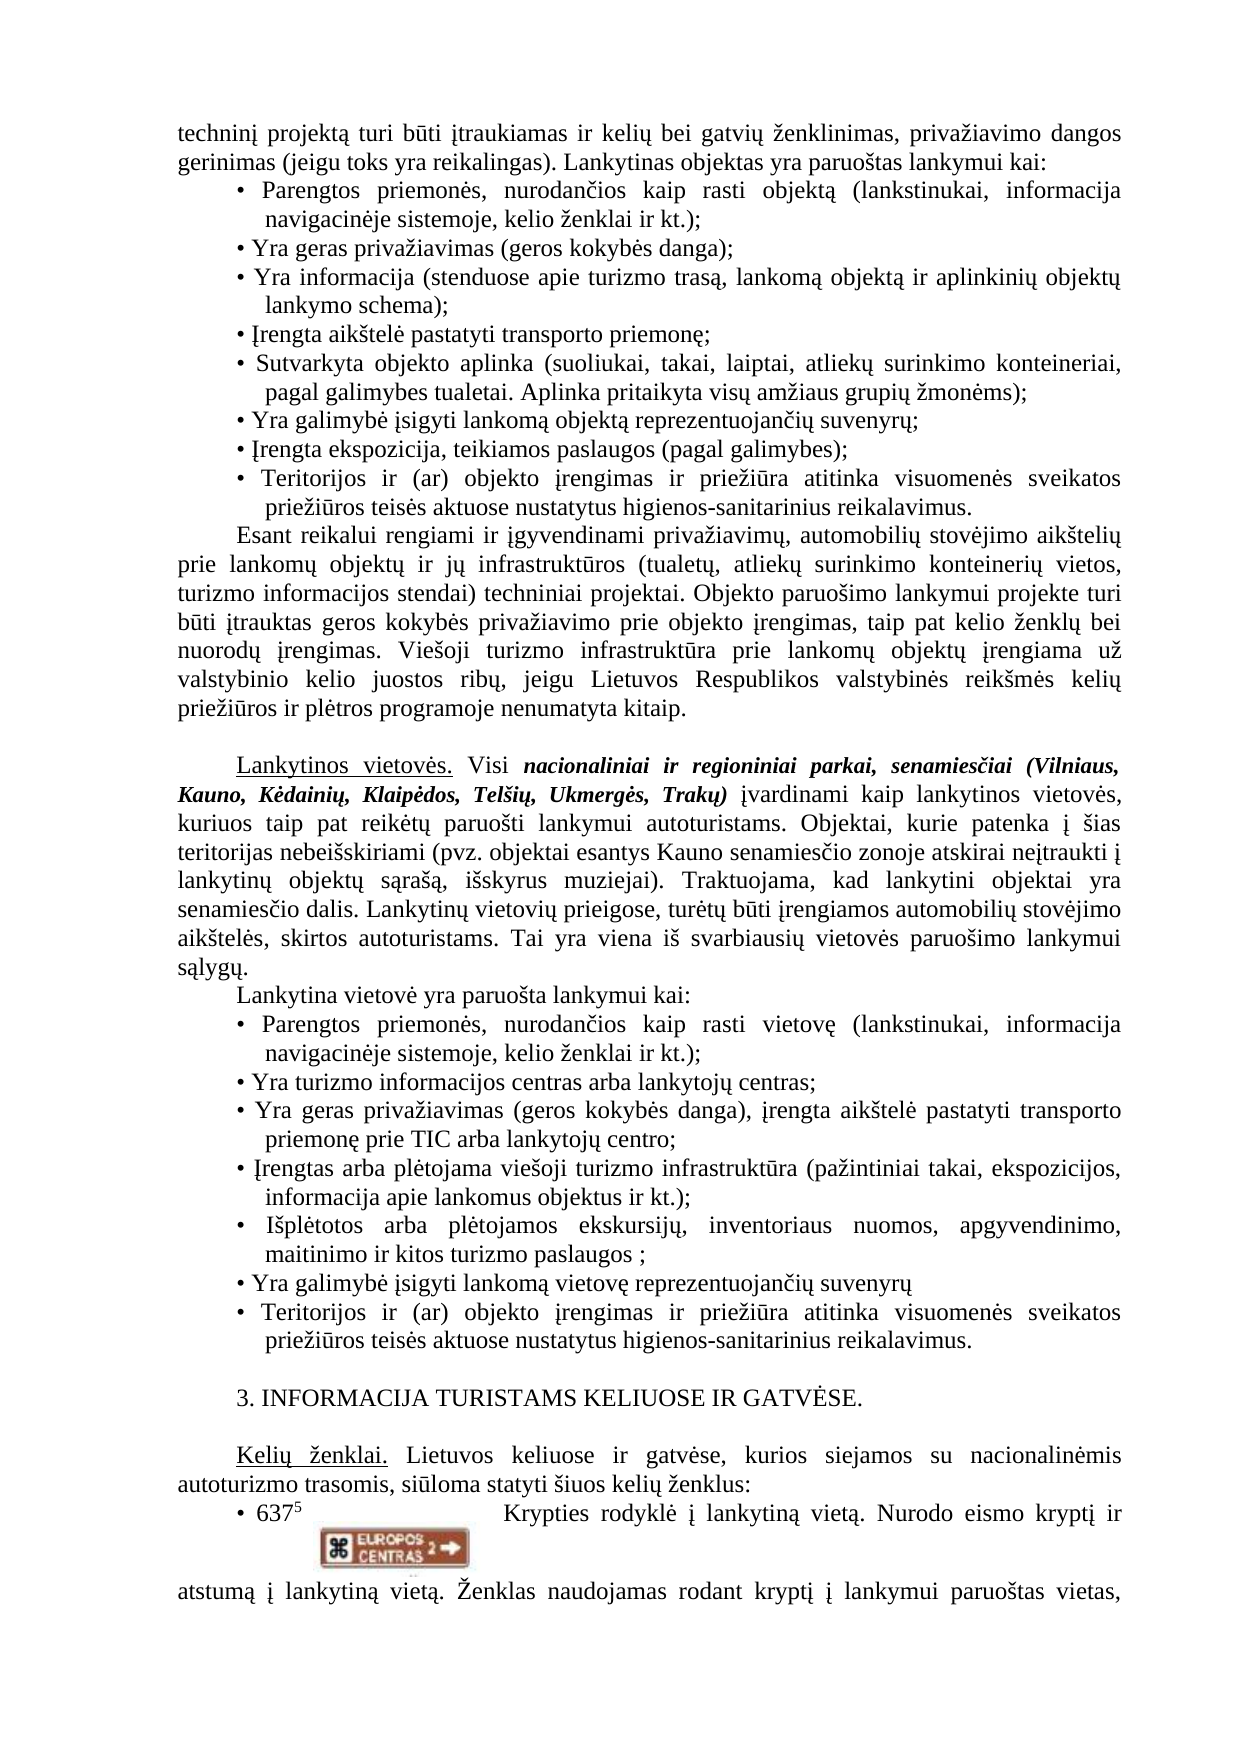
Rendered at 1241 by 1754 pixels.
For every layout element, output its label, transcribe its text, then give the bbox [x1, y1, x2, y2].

text • Teritorijos ir (ar) objekto įrengimas ir priežiūra atitinka visuomenės sveikatos priežiūros teisės aktuose nustatytus higienos-sanitarinius reikalavimus. [236, 1297, 1122, 1354]
text • Teritorijos ir (ar) objekto įrengimas ir priežiūra atitinka visuomenės sveikatos priežiūros teisės aktuose nustatytus higienos-sanitarinius reikalavimus. [236, 463, 1122, 521]
text techninį projektą turi būti įtraukiamas ir kelių bei gatvių ženklinimas, privažiavimo dangos gerinimas (jeigu toks yra reikalingas). Lankytinas objektas yra paruoštas lankymui kai: [177, 118, 1122, 176]
text Lankytina vietovė yra paruošta lankymui kai: [177, 981, 1122, 1009]
text • Yra galimybė įsigyti lankomą objektą reprezentuojančių suvenyrų; [236, 406, 1122, 434]
text • Parengtos priemonės, nurodančios kaip rasti vietovę (lankstinukai, informacija navigacinėje sistemoje, kelio ženklai ir kt.); [236, 1009, 1122, 1067]
text • Įrengtas arba plėtojama viešoji turizmo infrastruktūra (pažintiniai takai, ekspozicijos, informacija apie lankomus objektus ir kt.); [236, 1153, 1122, 1211]
text Lankytinos vietovės. Visi nacionaliniai ir regioniniai parkai, senamiesčiai (Vilniaus, Kauno, Kėdainių, Klaipėdos, Telšių, Ukmergės, Trakų) įvardinami kaip lankytinos vietovės, kuriuos taip pat reikėtų paruošti lankymui autoturistams. Objektai, kurie patenka į šias teritorijas nebeišskiriami (pvz. objektai esantys Kauno senamiesčio zonoje atskirai neįtraukti į lankytinų objektų sąrašą, išskyrus muziejai). Traktuojama, kad lankytini objektai yra senamiesčio dalis. Lankytinų vietovių prieigose, turėtų būti įrengiamos automobilių stovėjimo aikštelės, skirtos autoturistams. Tai yra viena iš svarbiausių vietovės paruošimo lankymui sąlygų. [177, 751, 1122, 981]
text • Sutvarkyta objekto aplinka (suoliukai, takai, laiptai, atliekų surinkimo konteineriai, pagal galimybes tualetai. Aplinka pritaikyta visų amžiaus grupių žmonėms); [236, 348, 1122, 406]
text 3. INFORMACIJA TURISTAMS KELIUOSE IR GATVĖSE. [177, 1383, 1122, 1412]
text • Yra informacija (stenduose apie turizmo trasą, lankomą objektą ir aplinkinių objektų lankymo schema); [236, 262, 1122, 319]
text Kelių ženklai. Lietuvos keliuose ir gatvėse, kurios siejamos su nacionalinėmis autoturizmo trasomis, siūloma statyti šiuos kelių ženklus: [177, 1441, 1122, 1498]
text • Yra galimybė įsigyti lankomą vietovę reprezentuojančių suvenyrų [236, 1268, 1122, 1297]
text Esant reikalui rengiami ir įgyvendinami privažiavimų, automobilių stovėjimo aikštelių prie lankomų objektų ir jų infrastruktūros (tualetų, atliekų surinkimo konteinerių vietos, turizmo informacijos stendai) techniniai projektai. Objekto paruošimo lankymui projekte turi būti įtrauktas geros kokybės privažiavimo prie objekto įrengimas, taip pat kelio ženklų bei nuorodų įrengimas. Viešoji turizmo infrastruktūra prie lankomų objektų įrengiama už valstybinio kelio juostos ribų, jeigu Lietuvos Respublikos valstybinės reikšmės kelių priežiūros ir plėtros programoje nenumatyta kitaip. [177, 521, 1122, 722]
text • Yra turizmo informacijos centras arba lankytojų centras; [236, 1067, 1122, 1096]
text • Įrengta aikštelė pastatyti transporto priemonę; [236, 319, 1122, 348]
text • Yra geras privažiavimas (geros kokybės danga); [236, 233, 1122, 262]
text • Parengtos priemonės, nurodančios kaip rasti objektą (lankstinukai, informacija navigacinėje sistemoje, kelio ženklai ir kt.); [236, 176, 1122, 233]
text • Išplėtotos arba plėtojamos ekskursijų, inventoriaus nuomos, apgyvendinimo, maitinimo ir kitos turizmo paslaugos ; [236, 1211, 1122, 1268]
text • Yra geras privažiavimas (geros kokybės danga), įrengta aikštelė pastatyti transporto priemonę prie TIC arba lankytojų centro; [236, 1096, 1122, 1153]
text • 6375 (ženklas) Krypties rodyklė į lankytiną vietą. Nurodo eismo kryptį ir atstumą į lankytiną vietą. Ženklas naudojamas rodant kryptį į lankymui paruoštas vietas, kultūros ir istorinius objektus. Jis įrengiamas 20-50 m atstumu prieš sankryžą. Ženklo fonas – rudas; [177, 1498, 1122, 1605]
text • Įrengta ekspozicija, teikiamos paslaugos (pagal galimybes); [236, 434, 1122, 463]
